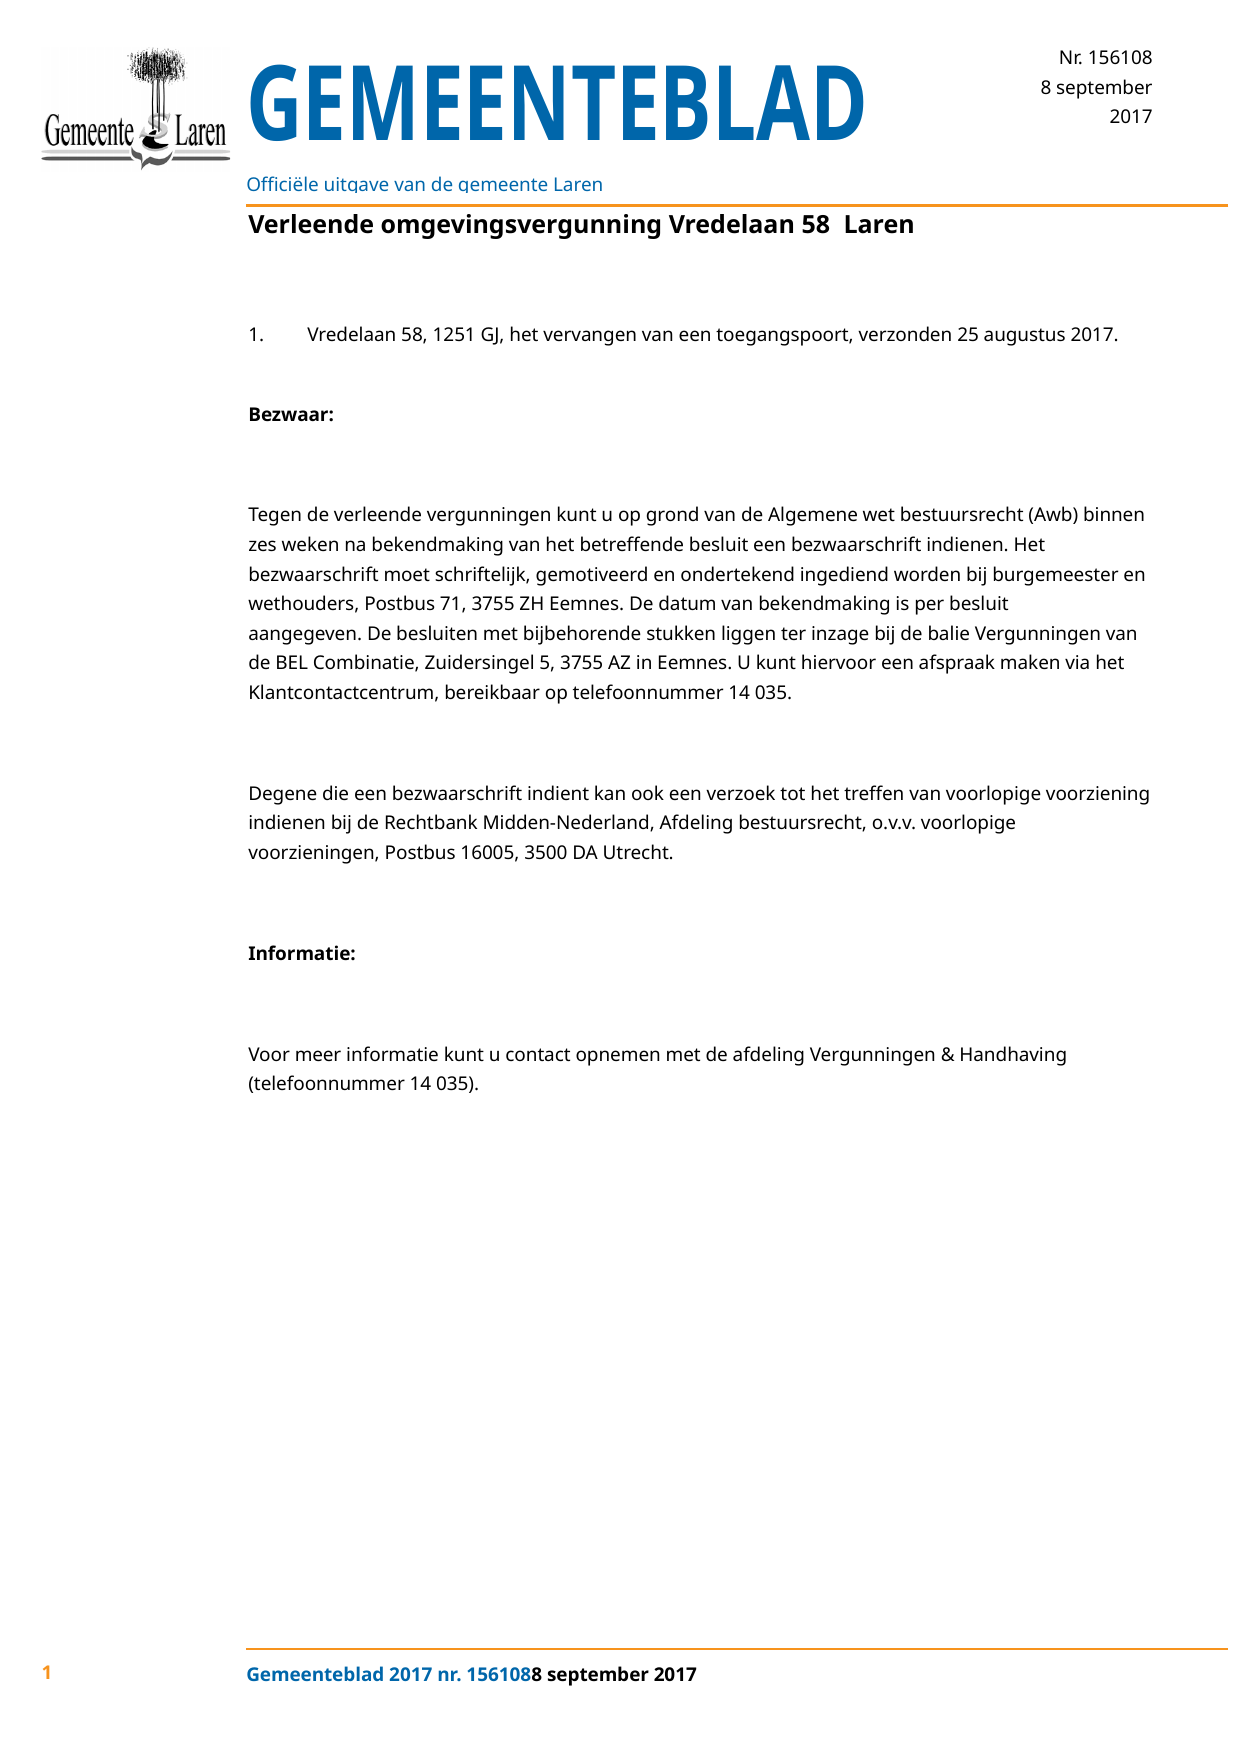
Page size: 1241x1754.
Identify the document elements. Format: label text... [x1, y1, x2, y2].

text Bezwaar: [248, 401, 1152, 426]
list Vredelaan 58, 1251 GJ, het vervangen van een toegangspoort, verzonden 25 augustus 2017. [248, 321, 1152, 346]
text Voor meer informatie kunt u contact opnemen met de afdeling Vergunningen & Handhaving (telefoonnummer 14 035). [248, 1041, 1152, 1096]
picture [41, 47, 231, 172]
text Verleende omgevingsvergunning Vredelaan 58 Laren [248, 207, 1152, 241]
text Informatie: [248, 940, 1152, 966]
text Tegen de verleende vergunningen kunt u op grond van de Algemene wet bestuursrecht (Awb) binnen zes weken na bekendmaking van het betreffende besluit een bezwaarschrift indienen. Het bezwaarschrift moet schriftelijk, gemotiveerd en ondertekend ingediend worden bij burgemeester en wethouders, Postbus 71, 3755 ZH Eemnes. De datum van bekendmaking is per besluit aangegeven. De besluiten met bijbehorende stukken liggen ter inzage bij de balie Vergunningen van de BEL Combinatie, Zuidersingel 5, 3755 AZ in Eemnes. U kunt hiervoor een afspraak maken via het Klantcontactcentrum, bereikbaar op telefoonnummer 14 035. [248, 502, 1152, 705]
text Degene die een bezwaarschrift indient kan ook een verzoek tot het treffen van voorlopige voorziening indienen bij de Rechtbank Midden-Nederland, Afdeling bestuursrecht, o.v.v. voorlopige voorzieningen, Postbus 16005, 3500 DA Utrecht. [248, 780, 1152, 865]
